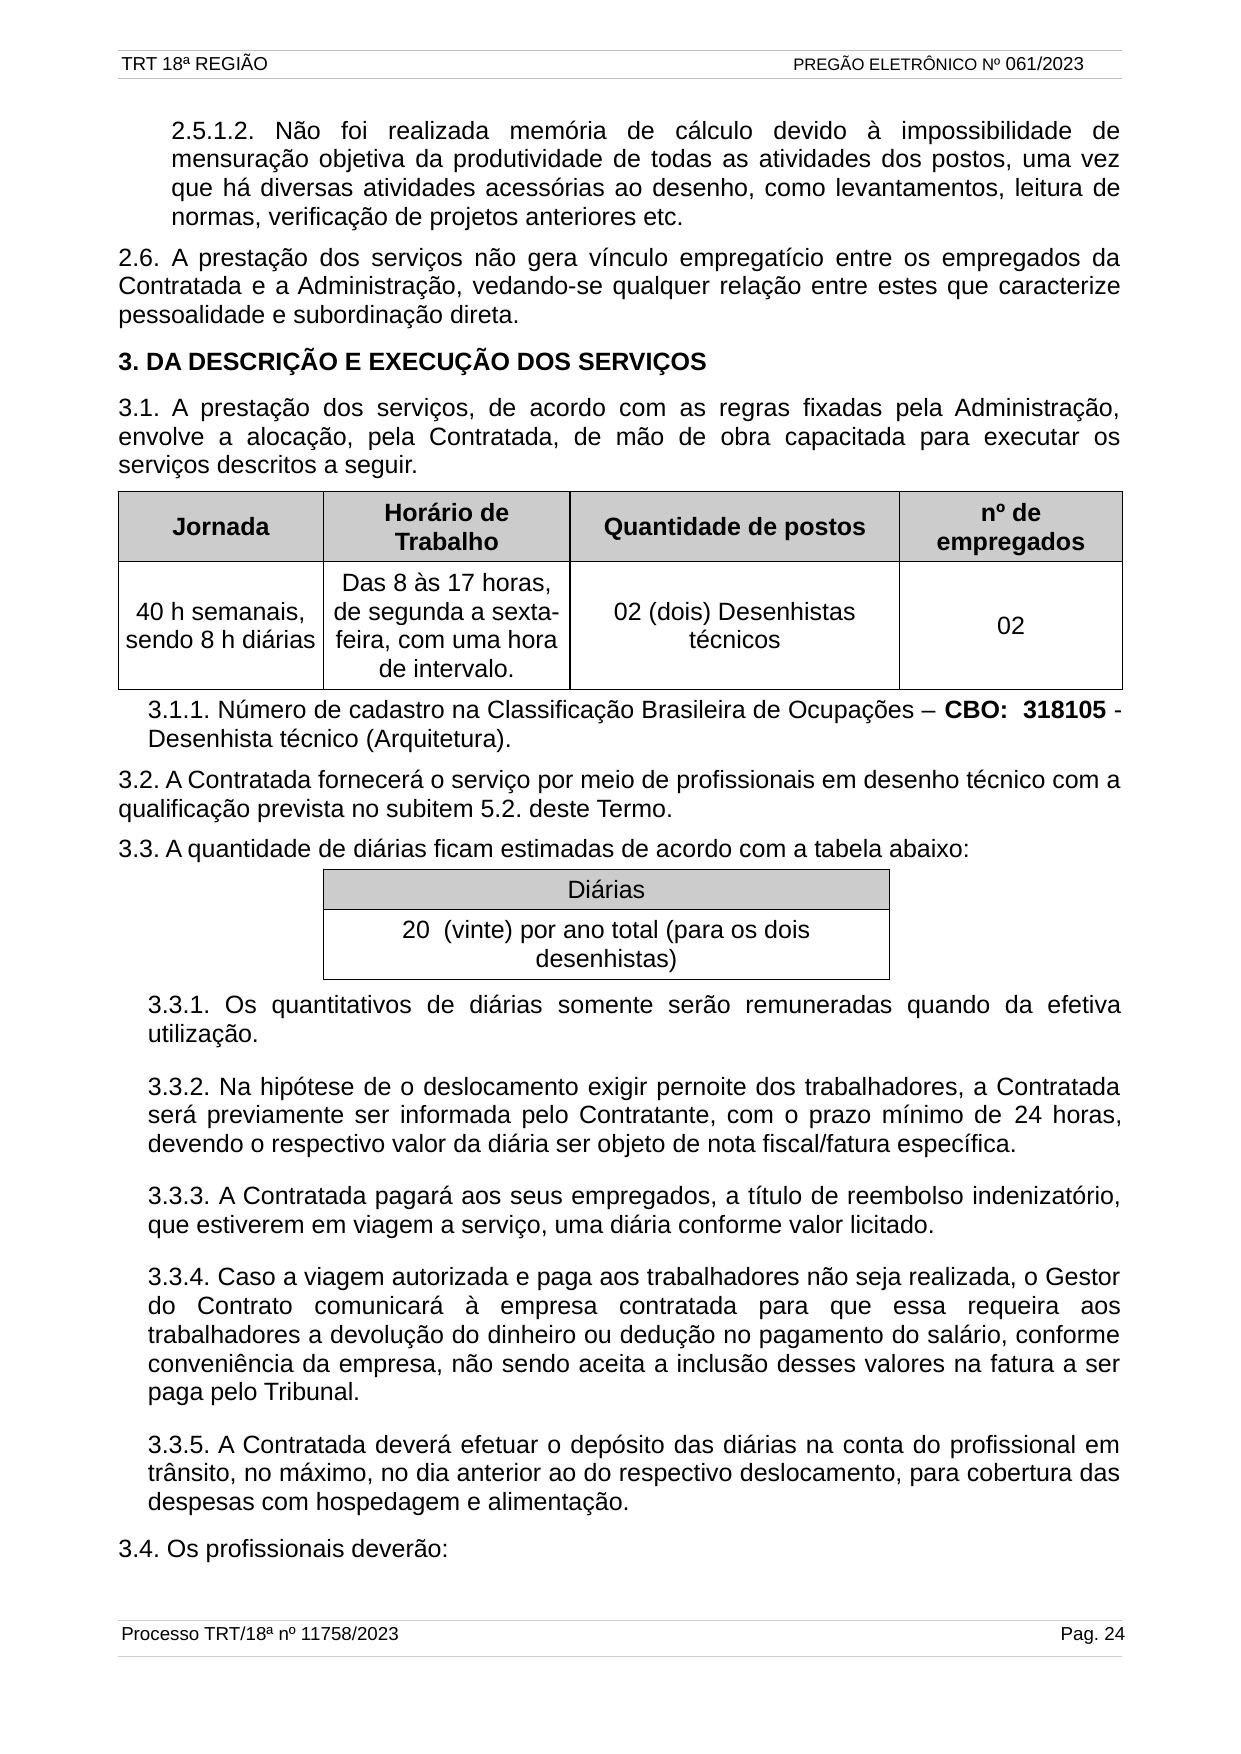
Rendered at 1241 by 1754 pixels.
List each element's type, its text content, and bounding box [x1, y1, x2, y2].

text 3.2. A Contratada fornecerá o serviço por meio de profissionais em desenho técnico com a qualificação prevista no subitem 5.2. deste Termo. [118, 765, 1122, 822]
table_cell 40 h semanais, sendo 8 h diárias [119, 562, 323, 688]
text 3.1. A prestação dos serviços, de acordo com as regras fixadas pela Administração, envolve a alocação, pela Contratada, de mão de obra capacitada para executar os serviços descritos a seguir. [118, 393, 1122, 479]
text 3.3. A quantidade de diárias ficam estimadas de acordo com a tabela abaixo: [118, 834, 1122, 863]
table_header Horário de Trabalho [324, 492, 569, 561]
text 2.6. A prestação dos serviços não gera vínculo empregatício entre os empregados da Contratada e a Administração, vedando-se qualquer relação entre estes que caracterize pessoalidade e subordinação direta. [118, 242, 1122, 329]
table_header nº de empregados [900, 492, 1122, 561]
table_cell Das 8 às 17 horas, de segunda a sexta-feira, com uma hora de intervalo. [324, 562, 569, 688]
table_header Jornada [119, 492, 323, 561]
text 3.1.1. Número de cadastro na Classificação Brasileira de Ocupações – CBO: 318105 - Desenhista técnico (Arquitetura). [148, 695, 1122, 753]
text 3.3.3. A Contratada pagará aos seus empregados, a título de reembolso indenizatório, que estiverem em viagem a serviço, uma diária conforme valor licitado. [148, 1181, 1122, 1239]
text 2.5.1.2. Não foi realizada memória de cálculo devido à impossibilidade de mensuração objetiva da produtividade de todas as atividades dos postos, uma vez que há diversas atividades acessórias ao desenho, como levantamentos, leitura de normas, verificação de projetos anteriores etc. [171, 116, 1122, 231]
text 3.4. Os profissionais deverão: [118, 1533, 1122, 1562]
table_header Diárias [324, 870, 889, 909]
text 3.3.4. Caso a viagem autorizada e paga aos trabalhadores não seja realizada, o Gestor do Contrato comunicará à empresa contratada para que essa requeira aos trabalhadores a devolução do dinheiro ou dedução no pagamento do salário, conforme conveniência da empresa, não sendo aceita a inclusão desses valores na fatura a ser paga pelo Tribunal. [148, 1262, 1122, 1406]
table_cell 02 (dois) Desenhistas técnicos [571, 562, 899, 688]
table_cell 02 [900, 562, 1122, 688]
text 3.3.2. Na hipótese de o deslocamento exigir pernoite dos trabalhadores, a Contratada será previamente ser informada pelo Contratante, com o prazo mínimo de 24 horas, devendo o respectivo valor da diária ser objeto de nota fiscal/fatura específica. [148, 1071, 1122, 1158]
table_header Quantidade de postos [571, 492, 899, 561]
text 3.3.1. Os quantitativos de diárias somente serão remuneradas quando da efetiva utilização. [148, 990, 1122, 1048]
text 3.3.5. A Contratada deverá efetuar o depósito das diárias na conta do profissional em trânsito, no máximo, no dia anterior ao do respectivo deslocamento, para cobertura das despesas com hospedagem e alimentação. [148, 1429, 1122, 1516]
table_cell 20 (vinte) por ano total (para os dois desenhistas) [324, 910, 889, 978]
text 3. DA DESCRIÇÃO E EXECUÇÃO DOS SERVIÇOS [118, 346, 1122, 375]
